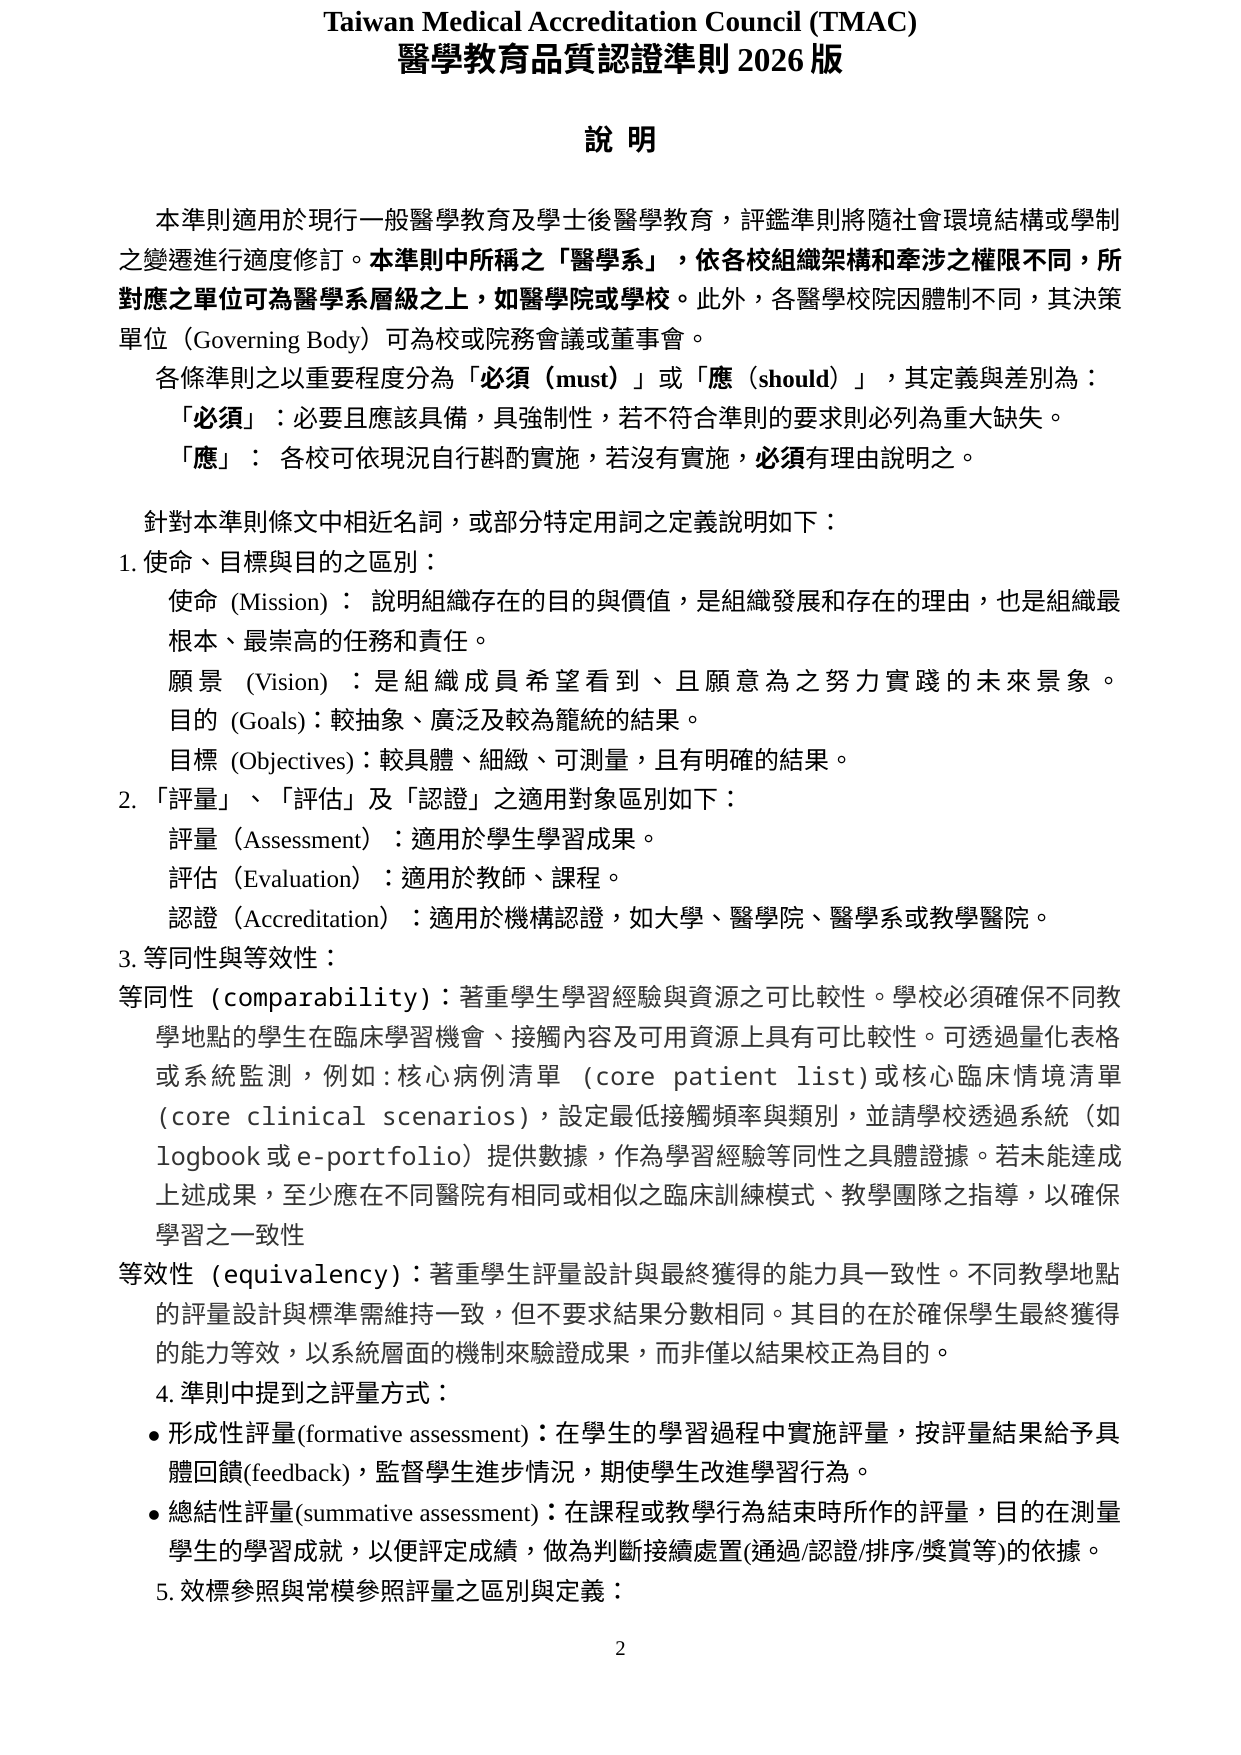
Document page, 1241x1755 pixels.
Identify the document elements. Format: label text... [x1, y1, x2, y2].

text 「應」： 各校可依現況自行斟酌實施，若沒有實施，必須有理由說明之。 [168, 435, 1122, 475]
text 醫學教育品質認證準則2026版 [118, 39, 1122, 79]
text 本準則適用於現行一般醫學教育及學士後醫學教育，評鑑準則將隨社會環境結構或學制之變遷進行適度修訂。本準則中所稱之「醫學系」，依各校組織架構和牽涉之權限不同，所對應之單位可為醫學系層級之上，如醫學院或學校。此外，各醫學校院因體制不同，其決策單位（Governing Body）可為校或院務會議或董事會。 [118, 198, 1122, 356]
list 等同性與等效性： [118, 935, 1122, 975]
text 「必須」：必要且應該具備，具強制性，若不符合準則的要求則必列為重大缺失。 [168, 396, 1122, 435]
list 「評量」、「評估」及「認證」之適用對象區別如下： [118, 777, 1122, 817]
list 總結性評量(summative assessment)：在課程或教學行為結束時所作的評量，目的在測量學生的學習成就，以便評定成績，做為判斷接續處置(通過/認證/排序/獎賞等)的依據。 [148, 1489, 1122, 1569]
text 評估（Evaluation）：適用於教師、課程。 [168, 856, 1122, 896]
text 說 明 [118, 119, 1122, 158]
text 認證（Accreditation）：適用於機構認證，如大學、醫學院、醫學系或教學醫院。 [168, 896, 1122, 935]
list 效標參照與常模參照評量之區別與定義： [156, 1569, 1122, 1608]
text Taiwan Medical Accreditation Council (TMAC) [118, 0, 1122, 39]
list 形成性評量(formative assessment)：在學生的學習過程中實施評量，按評量結果給予具體回饋(feedback)，監督學生進步情況，期使學生改進學習行為。 [148, 1410, 1122, 1489]
list 使命、目標與目的之區別： [118, 539, 1122, 579]
text 針對本準則條文中相近名詞，或部分特定用詞之定義說明如下： [118, 500, 1122, 539]
text 評量（Assessment）：適用於學生學習成果。 [168, 817, 1122, 856]
text 目標 (Objectives)：較具體、細緻、可測量，且有明確的結果。 [168, 737, 1122, 777]
text 使命 (Mission) ： 說明組織存在的目的與價值，是組織發展和存在的理由，也是組織最根本、最崇高的任務和責任。 [168, 579, 1122, 658]
text 各條準則之以重要程度分為「必須（must）」或「應（should）」，其定義與差別為： [118, 356, 1122, 396]
list 準則中提到之評量方式： [156, 1371, 1122, 1410]
text 願景 (Vision) ：是組織成員希望看到、且願意為之努力實踐的未來景象。 目的 (Goals)：較抽象、廣泛及較為籠統的結果。 [168, 658, 1122, 737]
text 等同性 (comparability)：著重學生學習經驗與資源之可比較性。學校必須確保不同教學地點的學生在臨床學習機會、接觸內容及可用資源上具有可比較性。可透過量化表格或系統監測，例如:核心病例清單 (core patient list)或核心臨床情境清單 (core clinical scenarios)，設定最低接觸頻率與類別，並請學校透過系統（如logbook或e-portfolio）提供數據，作為學習經驗等同性之具體證據。若未能達成上述成果，至少應在不同醫院有相同或相似之臨床訓練模式、教學團隊之指導，以確保學習之一致性 [118, 975, 1122, 1252]
text 等效性 (equivalency)：著重學生評量設計與最終獲得的能力具一致性。不同教學地點的評量設計與標準需維持一致，但不要求結果分數相同。其目的在於確保學生最終獲得的能力等效，以系統層面的機制來驗證成果，而非僅以結果校正為目的。 [118, 1252, 1122, 1371]
